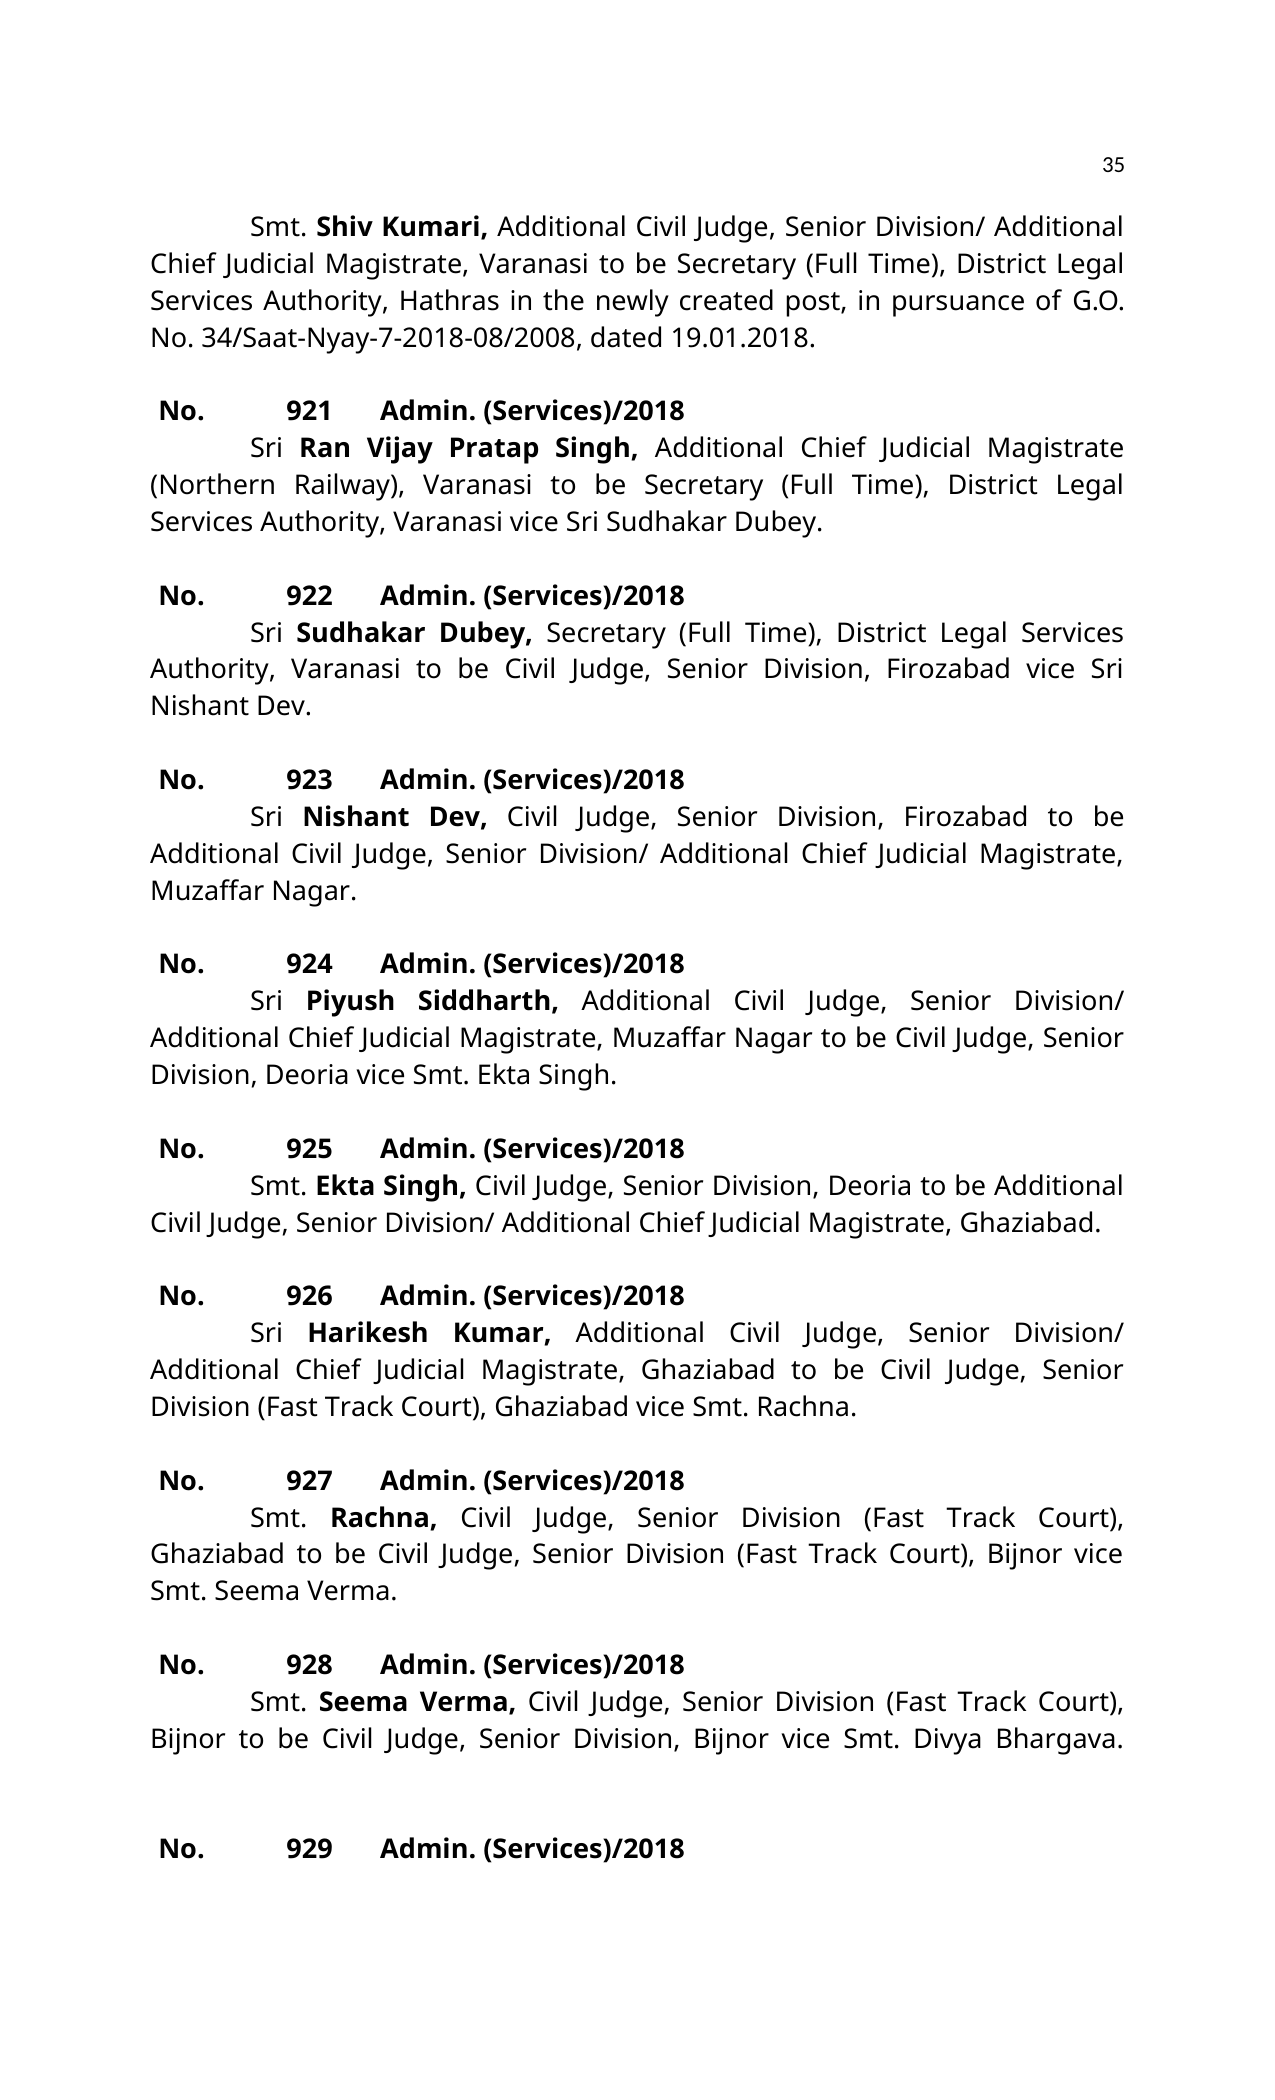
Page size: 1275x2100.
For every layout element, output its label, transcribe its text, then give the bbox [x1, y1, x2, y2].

text Sri Nishant Dev, Civil Judge, Senior Division, Firozabad to be Additional Civil Judge, Senior Division/ Additional Chief Judicial Magistrate, Muzaffar Nagar. [150, 797, 1125, 908]
text Smt. Seema Verma, Civil Judge, Senior Division (Fast Track Court), Bijnor to be Civil Judge, Senior Division, Bijnor vice Smt. Divya Bhargava. [150, 1682, 1125, 1793]
table_header Admin. (Services)/2018 [369, 1129, 716, 1166]
table_header Admin. (Services)/2018 [369, 1830, 716, 1867]
text Smt. Shiv Kumari, Additional Civil Judge, Senior Division/ Additional Chief Judicial Magistrate, Varanasi to be Secretary (Full Time), District Legal Services Authority, Hathras in the newly created post, in pursuance of G.O. No. 34/Saat-Nyay-7-2018-08/2008, dated 19.01.2018. [150, 207, 1125, 355]
table_header No. [147, 1129, 237, 1166]
table_header Admin. (Services)/2018 [369, 945, 716, 982]
text Smt. Ekta Singh, Civil Judge, Senior Division, Deoria to be Additional Civil Judge, Senior Division/ Additional Chief Judicial Magistrate, Ghaziabad. [150, 1166, 1125, 1240]
text Sri Ran Vijay Pratap Singh, Additional Chief Judicial Magistrate (Northern Railway), Varanasi to be Secretary (Full Time), District Legal Services Authority, Varanasi vice Sri Sudhakar Dubey. [150, 429, 1125, 539]
table_header [238, 945, 369, 982]
table_header Admin. (Services)/2018 [369, 1646, 716, 1682]
table_header Admin. (Services)/2018 [369, 392, 716, 429]
text Sri Harikesh Kumar, Additional Civil Judge, Senior Division/ Additional Chief Judicial Magistrate, Ghaziabad to be Civil Judge, Senior Division (Fast Track Court), Ghaziabad vice Smt. Rachna. [150, 1314, 1125, 1424]
table_header No. [147, 945, 237, 982]
table_header [238, 761, 369, 797]
table_header [238, 1277, 369, 1314]
table_header No. [147, 576, 237, 613]
table_header No. [147, 1277, 237, 1314]
table_header No. [147, 1461, 237, 1498]
table_header Admin. (Services)/2018 [369, 576, 716, 613]
table_header Admin. (Services)/2018 [369, 1277, 716, 1314]
table_header [238, 576, 369, 613]
text Sri Piyush Siddharth, Additional Civil Judge, Senior Division/ Additional Chief Judicial Magistrate, Muzaffar Nagar to be Civil Judge, Senior Division, Deoria vice Smt. Ekta Singh. [150, 982, 1125, 1092]
table_header No. [147, 392, 237, 429]
table_header [238, 1830, 369, 1867]
table_header No. [147, 1646, 237, 1682]
table_header [238, 392, 369, 429]
table_header Admin. (Services)/2018 [369, 1461, 716, 1498]
text Smt. Rachna, Civil Judge, Senior Division (Fast Track Court), Ghaziabad to be Civil Judge, Senior Division (Fast Track Court), Bijnor vice Smt. Seema Verma. [150, 1498, 1125, 1609]
table_header [238, 1646, 369, 1682]
table_header No. [147, 761, 237, 797]
table_header Admin. (Services)/2018 [369, 761, 716, 797]
table_header No. [147, 1830, 237, 1867]
table_header [238, 1461, 369, 1498]
text Sri Sudhakar Dubey, Secretary (Full Time), District Legal Services Authority, Varanasi to be Civil Judge, Senior Division, Firozabad vice Sri Nishant Dev. [150, 613, 1125, 724]
table_header [238, 1129, 369, 1166]
